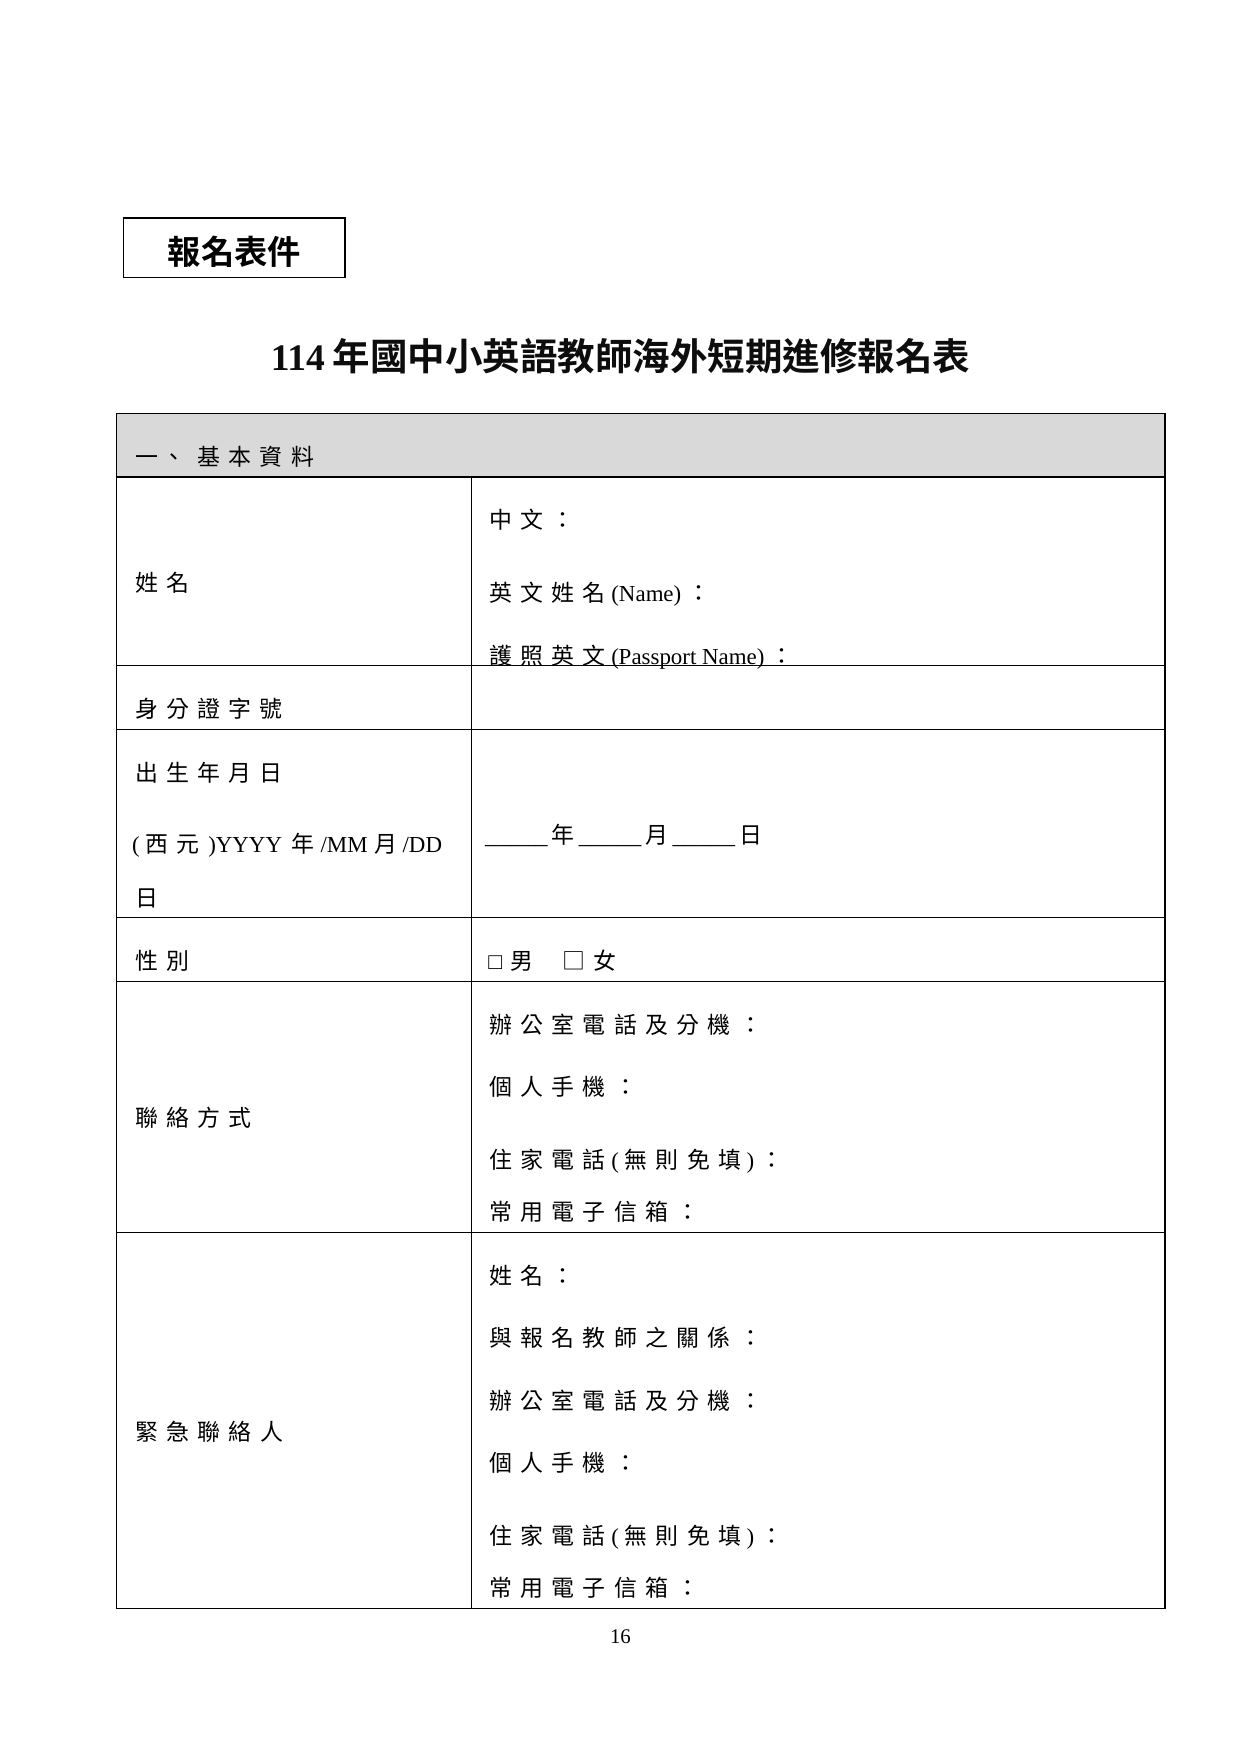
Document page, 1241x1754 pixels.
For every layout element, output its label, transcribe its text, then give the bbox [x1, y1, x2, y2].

table_cell [472, 666, 1164, 728]
table_cell 性別 [117, 918, 471, 981]
table_cell 出生年月日 (西元)YYYY年/MM月/DD日 [117, 730, 471, 917]
table_cell _____年_____月_____日 [472, 730, 1164, 917]
text [124, 219, 344, 277]
table_cell □男 □女 [472, 918, 1164, 981]
table_cell 中文： 英文姓名(Name)： 護照英文(Passport Name)： [472, 478, 1164, 665]
text 報名表件 [139, 226, 329, 269]
table_cell 緊急聯絡人 [117, 1233, 471, 1608]
table_cell 辦公室電話及分機： 個人手機： 住家電話(無則免填)： 常用電子信箱： [472, 982, 1164, 1232]
text 114年國中小英語教師海外短期進修報名表 [120, 327, 1120, 381]
text [120, 280, 169, 295]
table_cell 姓名： 與報名教師之關係： 辦公室電話及分機： 個人手機： 住家電話(無則免填)： 常用電子信箱： [472, 1233, 1164, 1608]
table_cell 姓名 [117, 478, 471, 665]
table_header 一、基本資料 [117, 414, 1164, 476]
table_cell 聯絡方式 [117, 982, 471, 1232]
table_cell 身分證字號 [117, 666, 471, 728]
